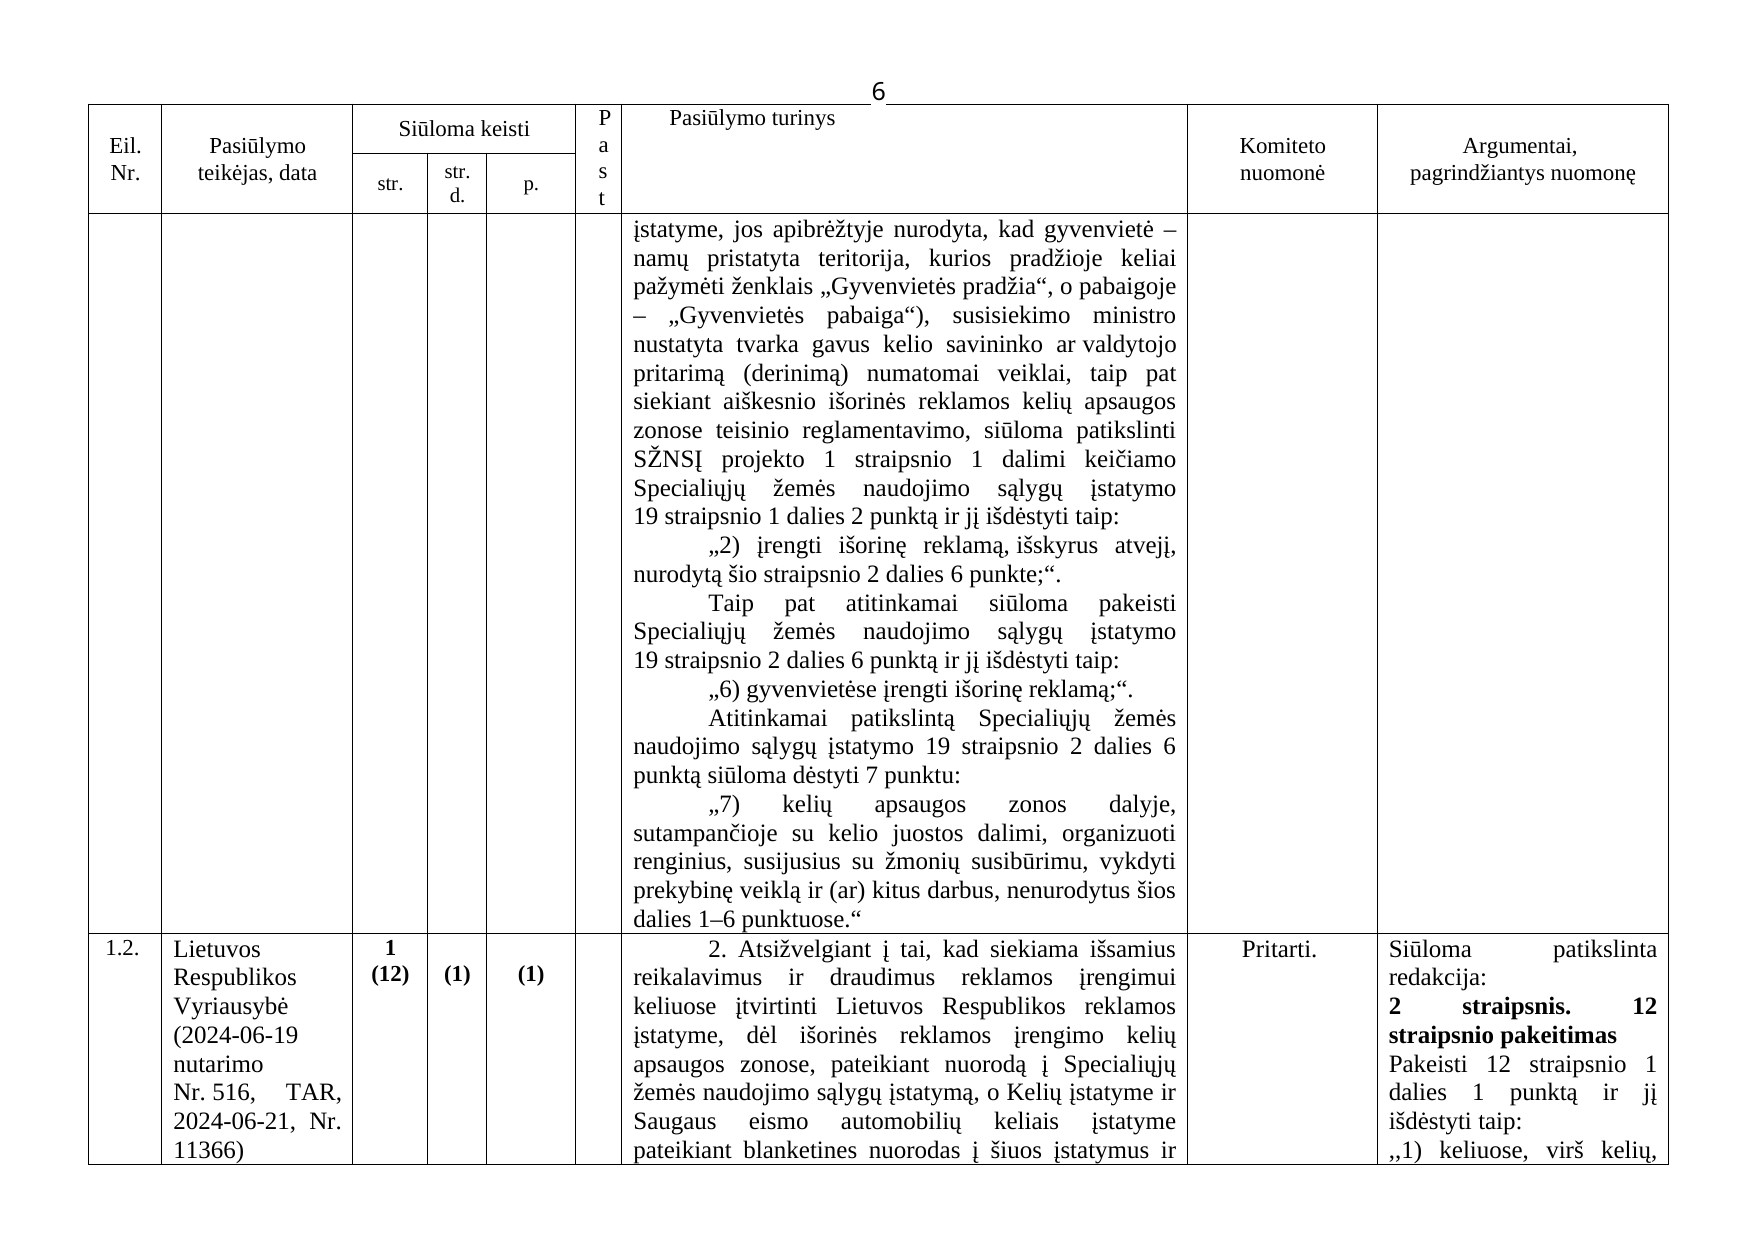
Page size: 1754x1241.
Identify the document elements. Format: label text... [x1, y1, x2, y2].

table_cell p. [487, 154, 575, 213]
table_header Komiteto nuomonė [1188, 105, 1377, 213]
table_cell [576, 214, 621, 933]
table_cell 1.2. [89, 934, 161, 1164]
table_cell [1378, 214, 1668, 933]
table_cell [487, 214, 575, 933]
table_header Pasiūlymo turinys [622, 105, 1187, 213]
table_header Pastabos [576, 105, 621, 213]
table_cell [89, 214, 161, 933]
table_cell str. d. [428, 154, 486, 213]
table_cell [1188, 214, 1377, 933]
table_cell [162, 214, 352, 933]
table_cell Lietuvos Respublikos Vyriausybė (2024-06-19 nutarimo Nr. 516, TAR, 2024-06-21, Nr. 11366) [162, 934, 352, 1164]
table_cell Pritarti. [1188, 934, 1377, 1164]
table_cell 1 (12) [353, 934, 427, 1164]
table_cell įstatyme, jos apibrėžtyje nurodyta, kad gyvenvietė – namų pristatyta teritorija, kurios pradžioje keliai pažymėti ženklais „Gyvenvietės pradžia“, o pabaigoje – „Gyvenvietės pabaiga“), susisiekimo ministro nustatyta tvarka gavus kelio savininko ar valdytojo pritarimą (derinimą) numatomai veiklai, taip pat siekiant aiškesnio išorinės reklamos kelių apsaugos zonose teisinio reglamentavimo, siūloma patikslinti SŽNSĮ projekto 1 straipsnio 1 dalimi keičiamo Specialiųjų žemės naudojimo sąlygų įstatymo 19 straipsnio 1 dalies 2 punktą ir jį išdėstyti taip: „2) įrengti išorinę reklamą, išskyrus atvejį, nurodytą šio straipsnio 2 dalies 6 punkte;“. Taip pat atitinkamai siūloma pakeisti Specialiųjų žemės naudojimo sąlygų įstatymo 19 straipsnio 2 dalies 6 punktą ir jį išdėstyti taip: „6) gyvenvietėse įrengti išorinę reklamą;“. Atitinkamai patikslintą Specialiųjų žemės naudojimo sąlygų įstatymo 19 straipsnio 2 dalies 6 punktą siūloma dėstyti 7 punktu: „7) kelių apsaugos zonos dalyje, sutampančioje su kelio juostos dalimi, organizuoti renginius, susijusius su žmonių susibūrimu, vykdyti prekybinę veiklą ir (ar) kitus darbus, nenurodytus šios dalies 1–6 punktuose.“ [622, 214, 1187, 933]
table_cell (1) [428, 934, 486, 1164]
table_header Eil. Nr. [89, 105, 161, 213]
table_cell str. [353, 154, 427, 213]
table_cell (1) [487, 934, 575, 1164]
table_cell [576, 934, 621, 1164]
table_header Siūloma keisti [353, 105, 575, 153]
table_cell [353, 214, 427, 933]
table_header Argumentai, pagrindžiantys nuomonę [1378, 105, 1668, 213]
table_cell Siūloma patikslinta redakcija: 2 straipsnis. 12 straipsnio pakeitimas Pakeisti 12 straipsnio 1 dalies 1 punktą ir jį išdėstyti taip: ,,1) keliuose, virš kelių, [1378, 934, 1668, 1164]
table_cell 2. Atsižvelgiant į tai, kad siekiama išsamius reikalavimus ir draudimus reklamos įrengimui keliuose įtvirtinti Lietuvos Respublikos reklamos įstatyme, dėl išorinės reklamos įrengimo kelių apsaugos zonose, pateikiant nuorodą į Specialiųjų žemės naudojimo sąlygų įstatymą, o Kelių įstatyme ir Saugaus eismo automobilių keliais įstatyme pateikiant blanketines nuorodas į šiuos įstatymus ir [622, 934, 1187, 1164]
table_header Pasiūlymo teikėjas, data [162, 105, 352, 213]
table_cell [428, 214, 486, 933]
